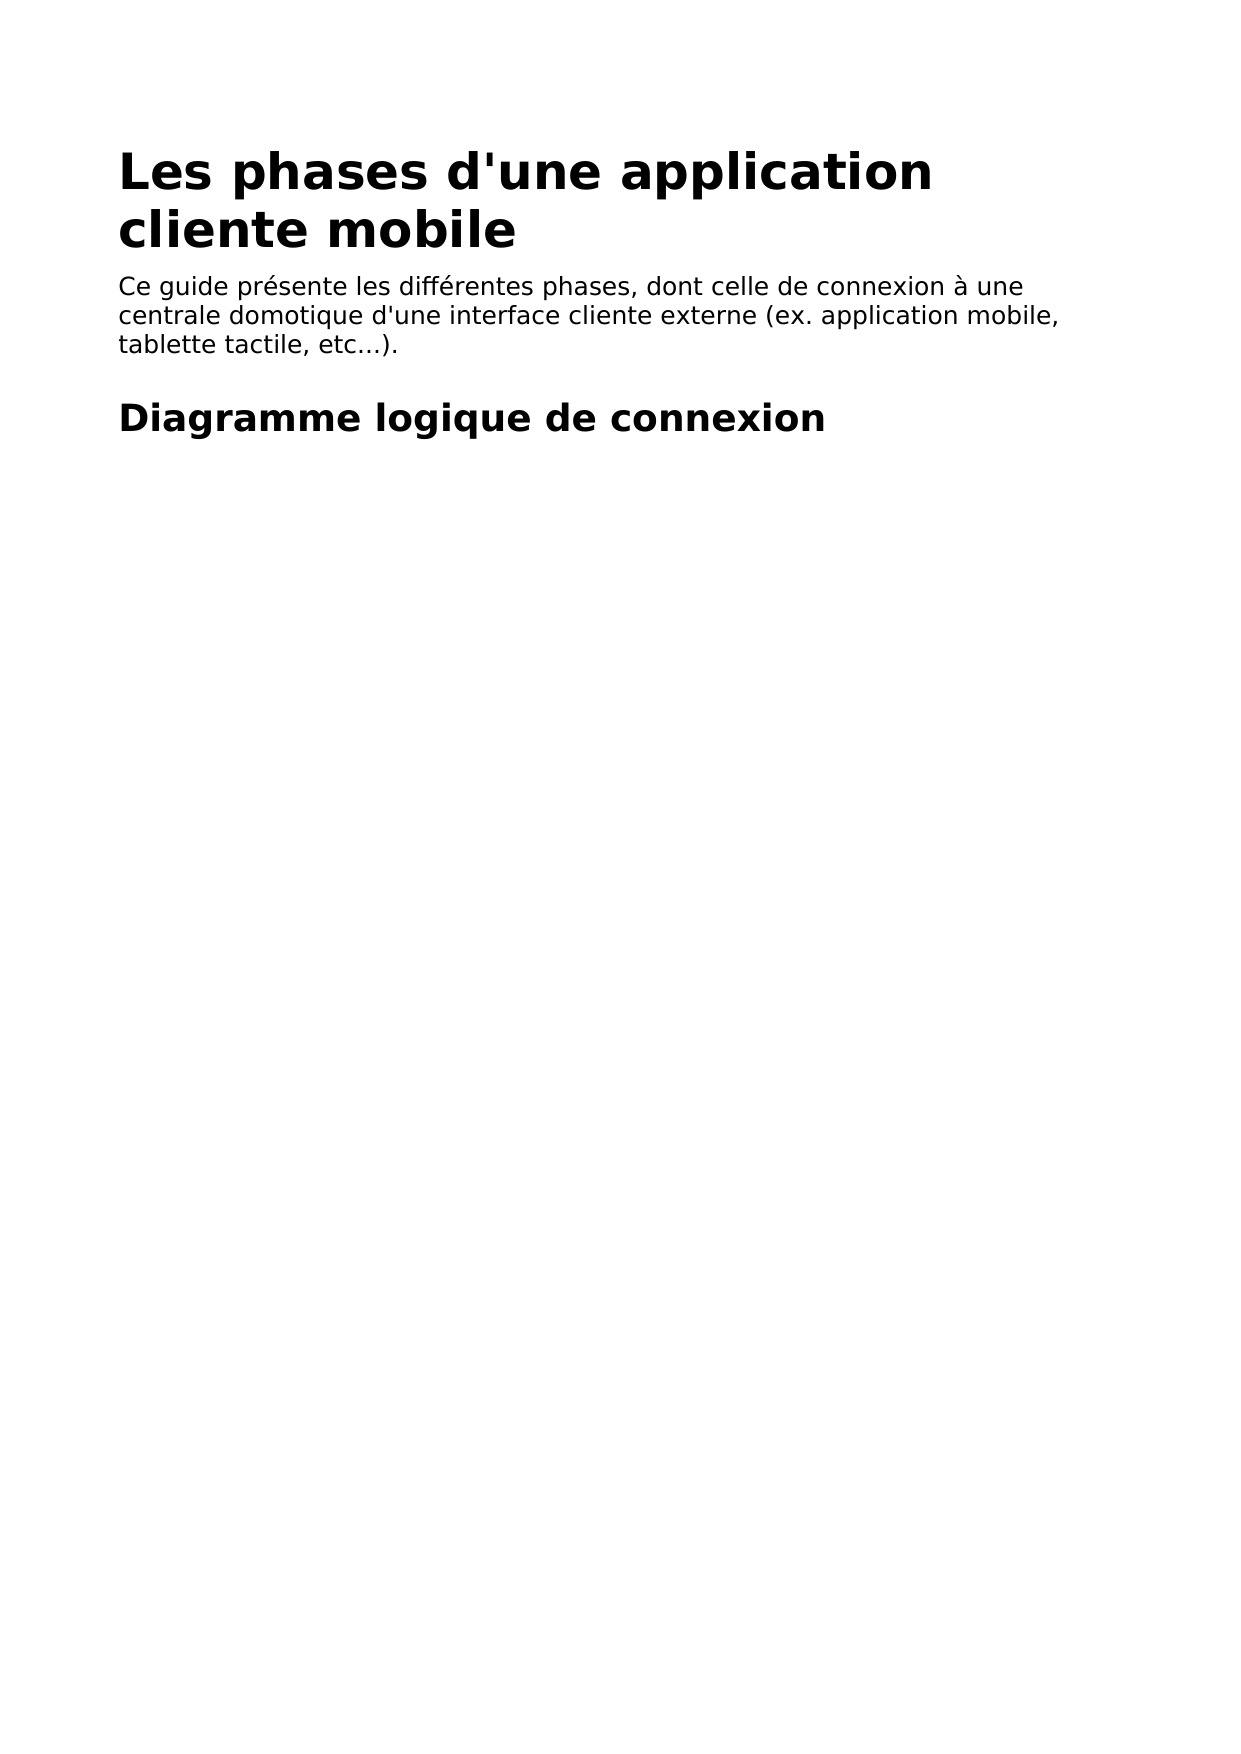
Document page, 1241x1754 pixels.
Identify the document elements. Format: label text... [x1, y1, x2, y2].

text Ce guide présente les différentes phases, dont celle de connexion à une centrale domotique d'une interface cliente externe (ex. application mobile, tablette tactile, etc...). [118, 272, 1122, 359]
subtitle Les phases d'une application cliente mobile [118, 143, 1122, 259]
subtitle Diagramme logique de connexion [118, 397, 1122, 441]
